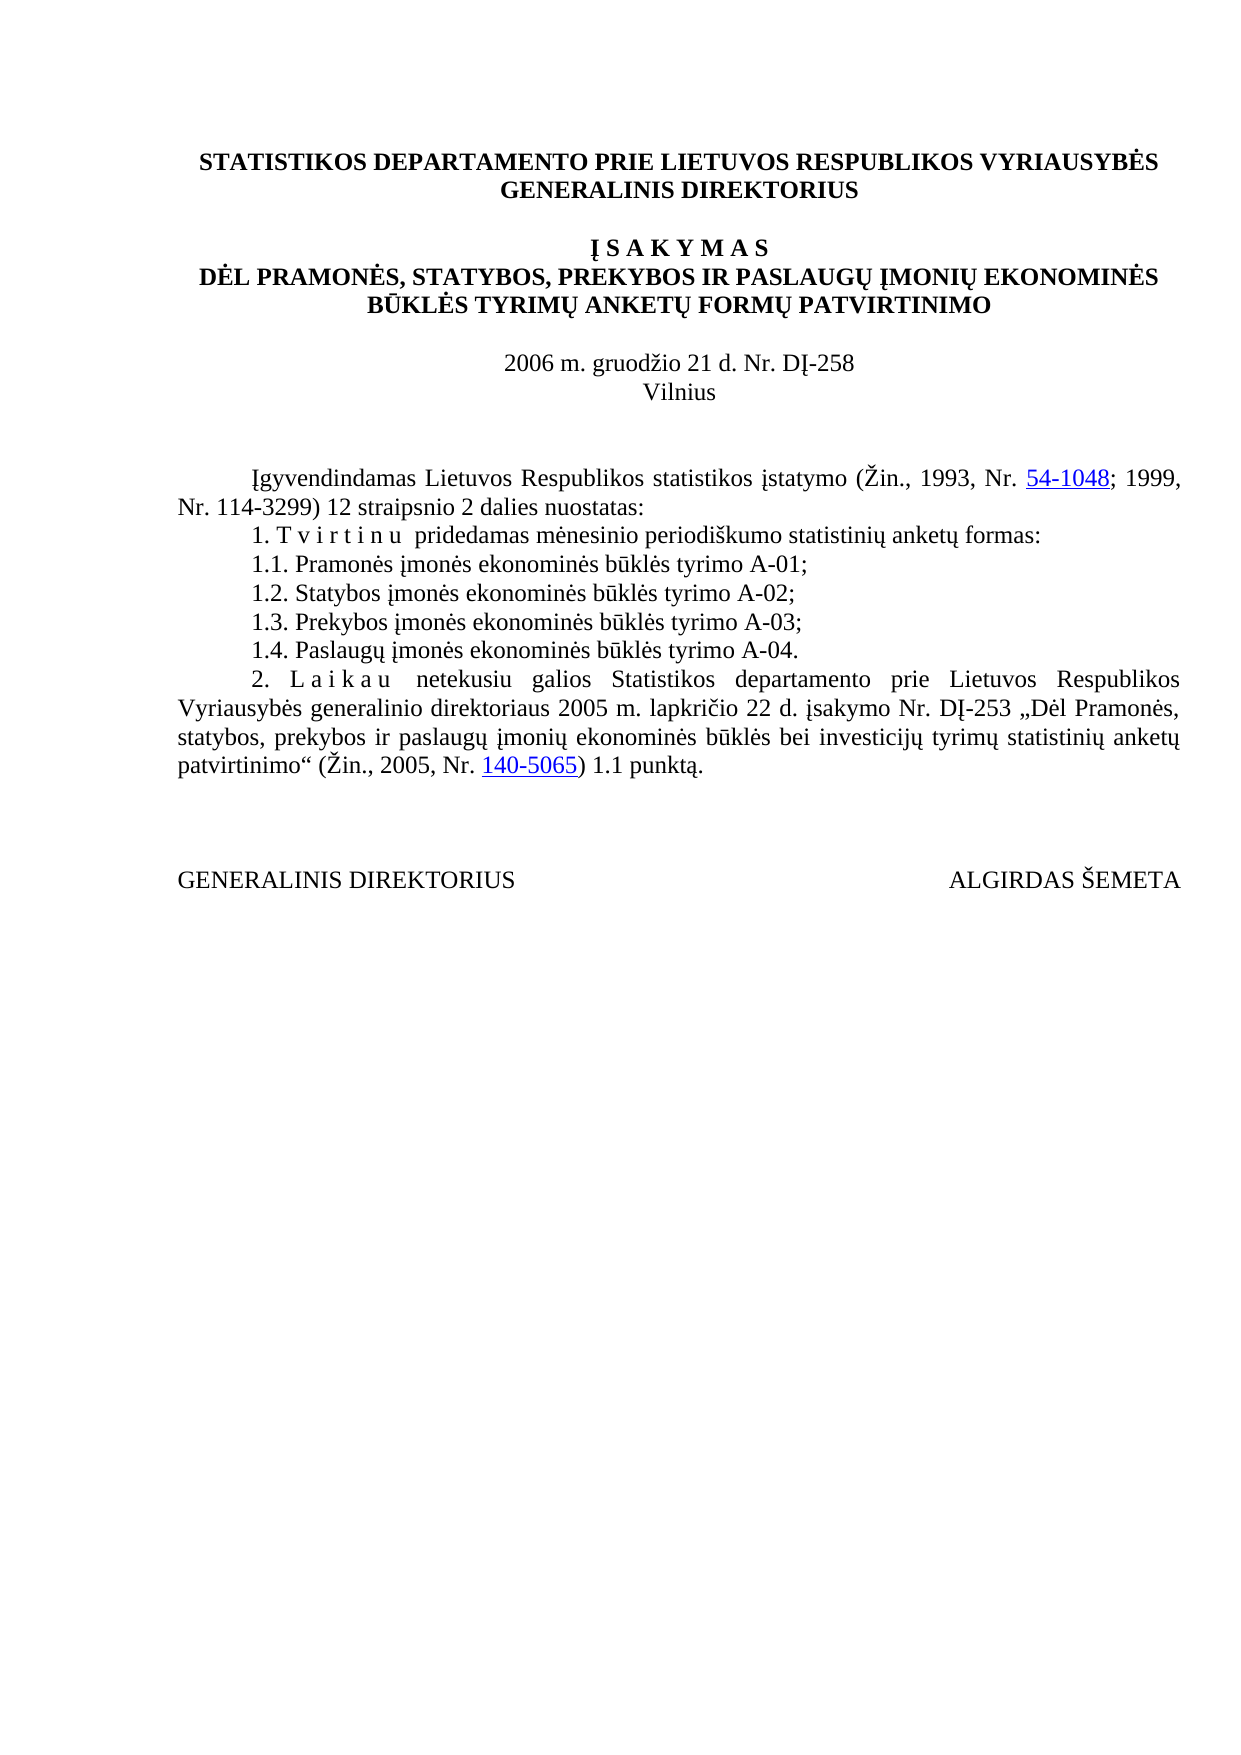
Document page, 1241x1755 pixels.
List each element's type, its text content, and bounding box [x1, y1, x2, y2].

text GENERALINIS DIREKTORIUS ALGIRDAS ŠEMETA [177, 866, 1181, 894]
text 1.1. Pramonės įmonės ekonominės būklės tyrimo A-01; [177, 549, 1181, 578]
text 1.2. Statybos įmonės ekonominės būklės tyrimo A-02; [177, 578, 1181, 607]
text Vilnius [177, 377, 1181, 406]
text 1. Tvirtinu pridedamas mėnesinio periodiškumo statistinių anketų formas: [177, 521, 1181, 549]
text 2006 m. gruodžio 21 d. Nr. DĮ-258 [177, 348, 1181, 377]
text DĖL PRAMONĖS, STATYBOS, PREKYBOS IR PASLAUGŲ ĮMONIŲ EKONOMINĖS BŪKLĖS TYRIMŲ ANKETŲ FORMŲ PATVIRTINIMO [177, 262, 1181, 319]
text Įgyvendindamas Lietuvos Respublikos statistikos įstatymo (Žin., 1993, Nr. 54-1048; 1999, Nr. 114-3299) 12 straipsnio 2 dalies nuostatas: [177, 463, 1181, 521]
text 1.3. Prekybos įmonės ekonominės būklės tyrimo A-03; [177, 607, 1181, 636]
text 2. Laikau netekusiu galios Statistikos departamento prie Lietuvos Respublikos Vyriausybės generalinio direktoriaus 2005 m. lapkričio 22 d. įsakymo Nr. DĮ-253 „Dėl Pramonės, statybos, prekybos ir paslaugų įmonių ekonominės būklės bei investicijų tyrimų statistinių anketų patvirtinimo“ (Žin., 2005, Nr. 140-5065) 1.1 punktą. [177, 664, 1181, 779]
text Į S A K Y M A S [177, 233, 1181, 262]
text 1.4. Paslaugų įmonės ekonominės būklės tyrimo A-04. [177, 636, 1181, 664]
text STATISTIKOS DEPARTAMENTO PRIE LIETUVOS RESPUBLIKOS VYRIAUSYBĖS GENERALINIS DIREKTORIUS [177, 147, 1181, 204]
